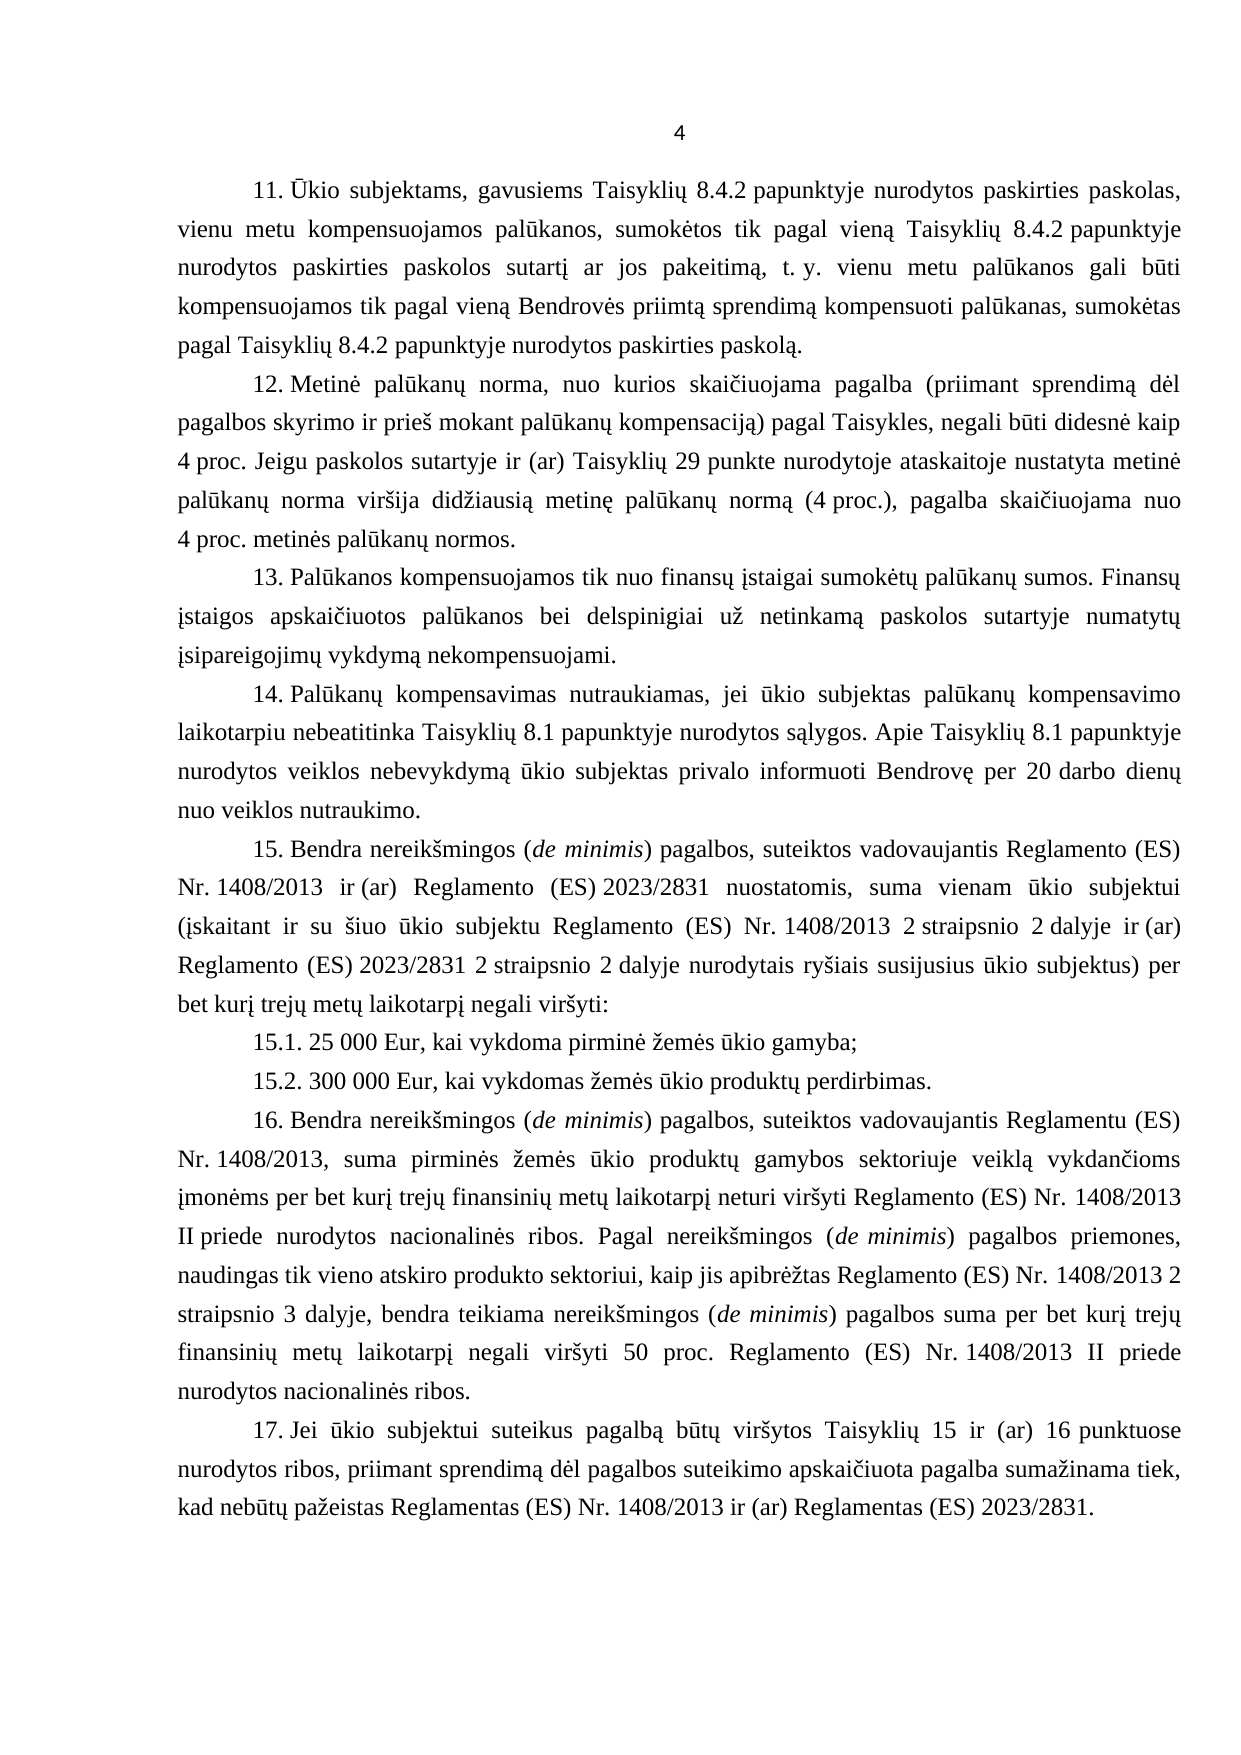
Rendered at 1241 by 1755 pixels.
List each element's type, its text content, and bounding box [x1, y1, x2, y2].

text 15.2. 300 000 Eur, kai vykdomas žemės ūkio produktų perdirbimas. [177, 1066, 1181, 1095]
text 16. Bendra nereikšmingos (de minimis) pagalbos, suteiktos vadovaujantis Reglamentu (ES) Nr. 1408/2013, suma pirminės žemės ūkio produktų gamybos sektoriuje veiklą vykdančioms įmonėms per bet kurį trejų finansinių metų laikotarpį neturi viršyti Reglamento (ES) Nr. 1408/2013 II priede nurodytos nacionalinės ribos. Pagal nereikšmingos (de minimis) pagalbos priemones, naudingas tik vieno atskiro produkto sektoriui, kaip jis apibrėžtas Reglamento (ES) Nr. 1408/2013 2 straipsnio 3 dalyje, bendra teikiama nereikšmingos (de minimis) pagalbos suma per bet kurį trejų finansinių metų laikotarpį negali viršyti 50 proc. Reglamento (ES) Nr. 1408/2013 II priede nurodytos nacionalinės ribos. [177, 1105, 1181, 1405]
text 17. Jei ūkio subjektui suteikus pagalbą būtų viršytos Taisyklių 15 ir (ar) 16 punktuose nurodytos ribos, priimant sprendimą dėl pagalbos suteikimo apskaičiuota pagalba sumažinama tiek, kad nebūtų pažeistas Reglamentas (ES) Nr. 1408/2013 ir (ar) Reglamentas (ES) 2023/2831. [177, 1415, 1181, 1521]
text 15.1. 25 000 Eur, kai vykdoma pirminė žemės ūkio gamyba; [177, 1027, 1181, 1056]
text 12. Metinė palūkanų norma, nuo kurios skaičiuojama pagalba (priimant sprendimą dėl pagalbos skyrimo ir prieš mokant palūkanų kompensaciją) pagal Taisykles, negali būti didesnė kaip 4 proc. Jeigu paskolos sutartyje ir (ar) Taisyklių 29 punkte nurodytoje ataskaitoje nustatyta metinė palūkanų norma viršija didžiausią metinę palūkanų normą (4 proc.), pagalba skaičiuojama nuo 4 proc. metinės palūkanų normos. [177, 369, 1181, 552]
text 14. Palūkanų kompensavimas nutraukiamas, jei ūkio subjektas palūkanų kompensavimo laikotarpiu nebeatitinka Taisyklių 8.1 papunktyje nurodytos sąlygos. Apie Taisyklių 8.1 papunktyje nurodytos veiklos nebevykdymą ūkio subjektas privalo informuoti Bendrovę per 20 darbo dienų nuo veiklos nutraukimo. [177, 679, 1181, 824]
text 15. Bendra nereikšmingos (de minimis) pagalbos, suteiktos vadovaujantis Reglamento (ES) Nr. 1408/2013 ir (ar) Reglamento (ES) 2023/2831 nuostatomis, suma vienam ūkio subjektui (įskaitant ir su šiuo ūkio subjektu Reglamento (ES) Nr. 1408/2013 2 straipsnio 2 dalyje ir (ar) Reglamento (ES) 2023/2831 2 straipsnio 2 dalyje nurodytais ryšiais susijusius ūkio subjektus) per bet kurį trejų metų laikotarpį negali viršyti: [177, 834, 1181, 1017]
text 13. Palūkanos kompensuojamos tik nuo finansų įstaigai sumokėtų palūkanų sumos. Finansų įstaigos apskaičiuotos palūkanos bei delspinigiai už netinkamą paskolos sutartyje numatytų įsipareigojimų vykdymą nekompensuojami. [177, 562, 1181, 669]
text 11. Ūkio subjektams, gavusiems Taisyklių 8.4.2 papunktyje nurodytos paskirties paskolas, vienu metu kompensuojamos palūkanos, sumokėtos tik pagal vieną Taisyklių 8.4.2 papunktyje nurodytos paskirties paskolos sutartį ar jos pakeitimą, t. y. vienu metu palūkanos gali būti kompensuojamos tik pagal vieną Bendrovės priimtą sprendimą kompensuoti palūkanas, sumokėtas pagal Taisyklių 8.4.2 papunktyje nurodytos paskirties paskolą. [177, 175, 1181, 359]
